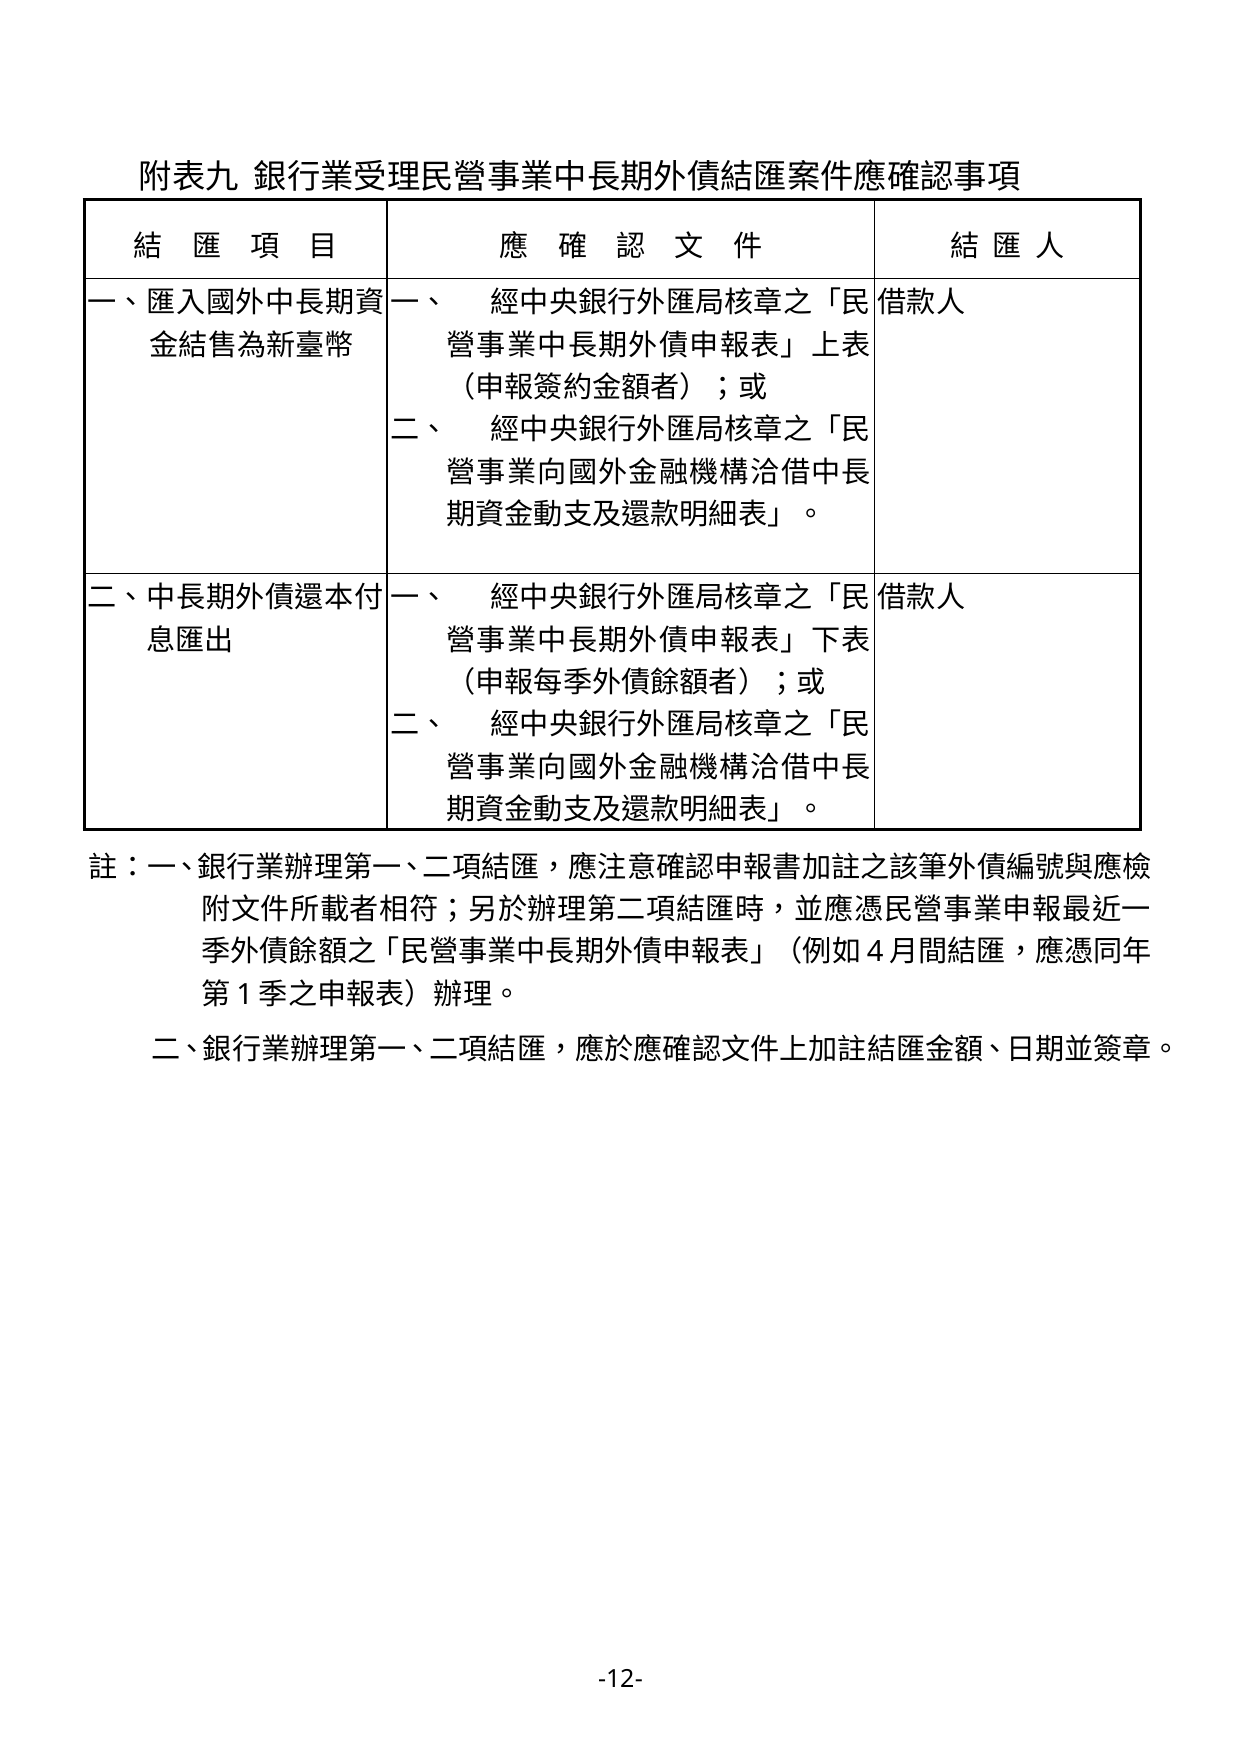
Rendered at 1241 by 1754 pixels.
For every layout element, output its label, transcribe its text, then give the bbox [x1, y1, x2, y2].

table_cell 借款人 [875, 279, 1139, 572]
text 二、銀行業辦理第一、二項結匯，應於應確認文件上加註結匯金額、日期並簽章。 [151, 1025, 1152, 1068]
table_cell 經中央銀行外匯局核章之「民營事業中長期外債申報表」上表（申報簽約金額者）；或 經中央銀行外匯局核章之「民營事業向國外金融機構洽借中長期資金動支及還款明細表」。 [388, 279, 874, 572]
table_header 結 匯 人 [875, 201, 1139, 277]
table_cell 二、中長期外債還本付息匯出 [86, 574, 386, 828]
table_cell 經中央銀行外匯局核章之「民營事業中長期外債申報表」下表（申報每季外債餘額者）；或 經中央銀行外匯局核章之「民營事業向國外金融機構洽借中長期資金動支及還款明細表」。 [388, 574, 874, 828]
text 附表九 銀行業受理民營事業中長期外債結匯案件應確認事項 [139, 150, 1126, 198]
text 註：一、銀行業辦理第一、二項結匯，應注意確認申報書加註之該筆外債編號與應檢附文件所載者相符；另於辦理第二項結匯時，並應憑民營事業申報最近一季外債餘額之「民營事業中長期外債申報表」（例如4月間結匯，應憑同年第1季之申報表）辦理。 [89, 843, 1152, 1013]
table_cell 匯入國外中長期資金結售為新臺幣 [86, 279, 386, 572]
table_header 結 匯 項 目 [86, 201, 386, 277]
table_cell 借款人 [875, 574, 1139, 828]
table_header 應 確 認 文 件 [388, 201, 874, 277]
